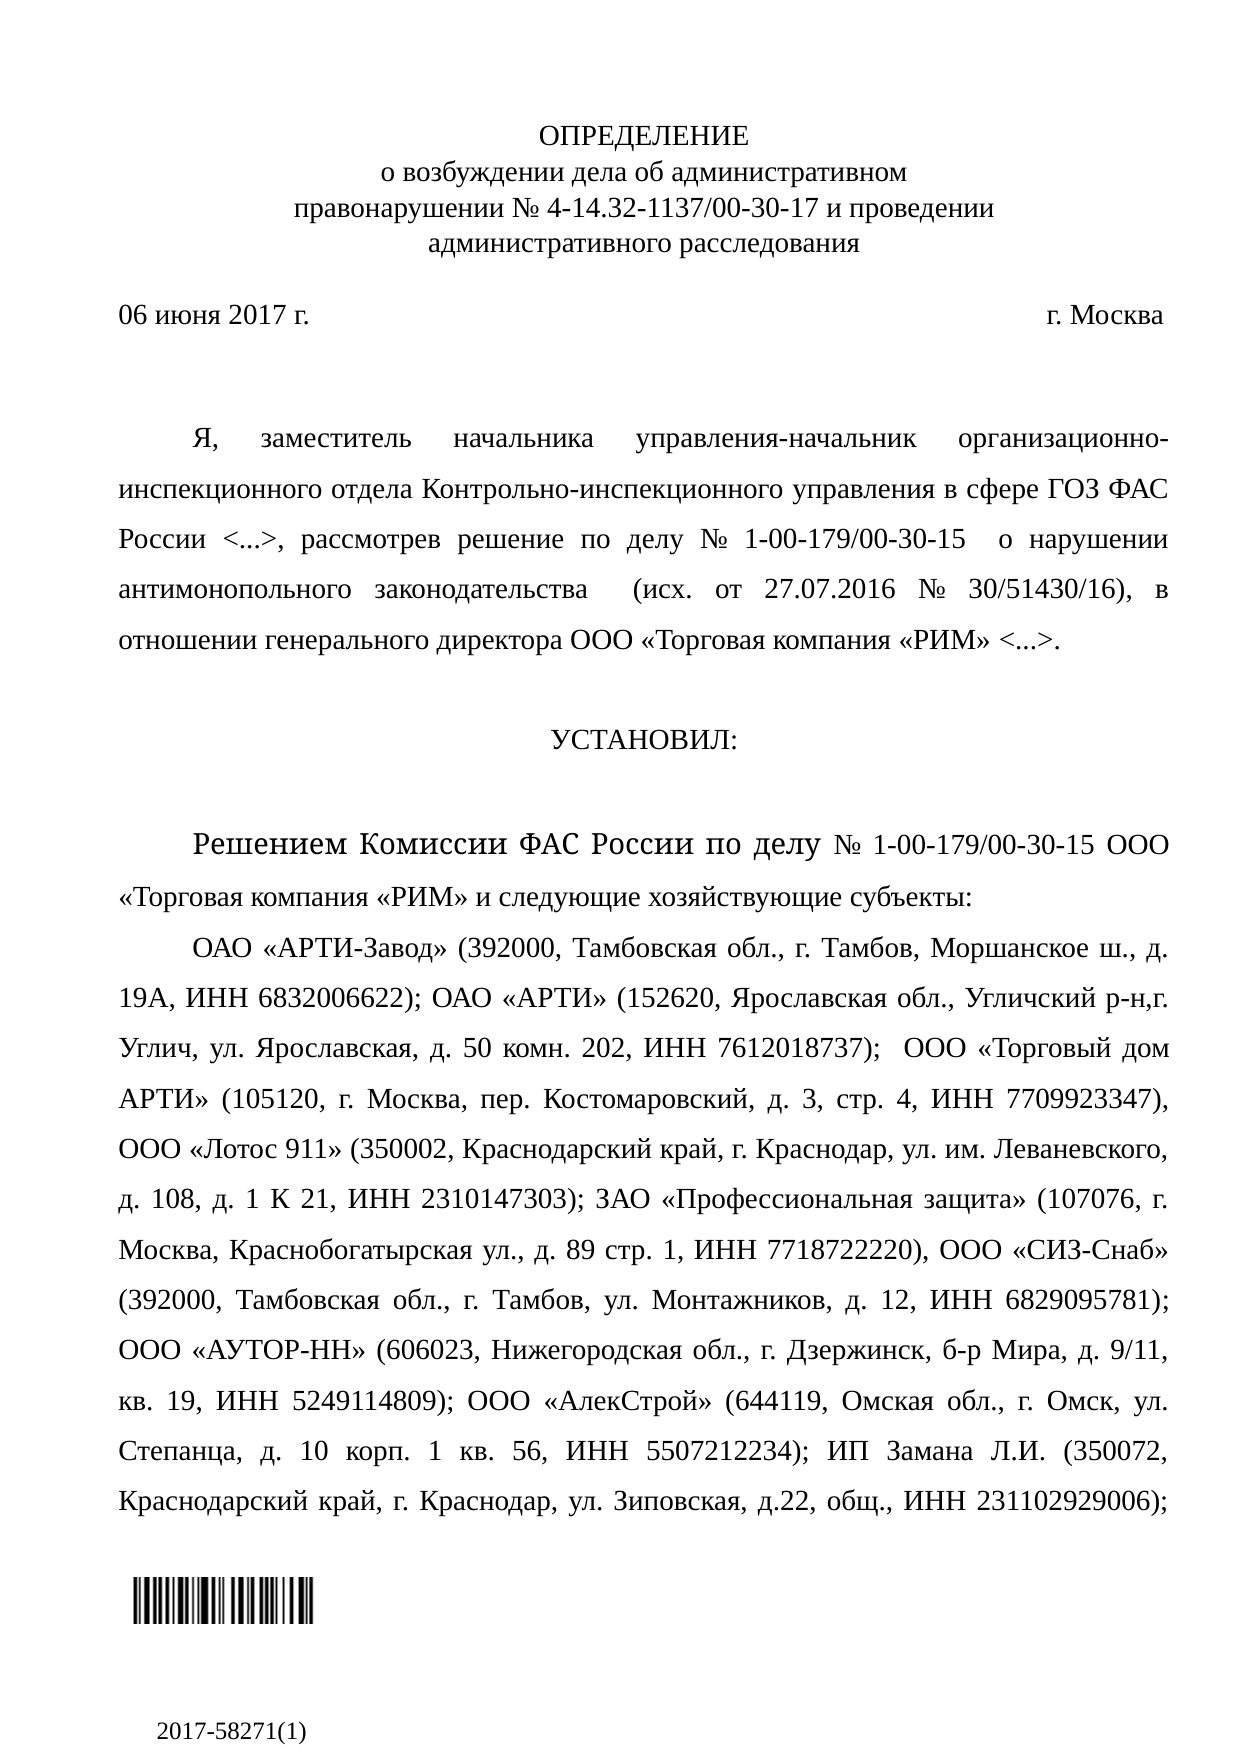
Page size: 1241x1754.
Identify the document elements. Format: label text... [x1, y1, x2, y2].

text 06 июня 2017 г. г. Москва [118, 297, 1170, 331]
text ОАО «АРТИ-Завод» (392000, Тамбовская обл., г. Тамбов, Моршанское ш., д. 19А, ИНН 6832006622); ОАО «АРТИ» (152620, Ярославская обл., Угличский р-н,г. Углич, ул. Ярославская, д. 50 комн. 202, ИНН 7612018737); ООО «Торговый дом АРТИ» (105120, г. Москва, пер. Костомаровский, д. 3, стр. 4, ИНН 7709923347), ООО «Лотос 911» (350002, Краснодарский край, г. Краснодар, ул. им. Леваневского, д. 108, д. 1 К 21, ИНН 2310147303); ЗАО «Профессиональная защита» (107076, г. Москва, Краснобогатырская ул., д. 89 стр. 1, ИНН 7718722220), ООО «СИЗ-Снаб» (392000, Тамбовская обл., г. Тамбов, ул. Монтажников, д. 12, ИНН 6829095781); ООО «АУТОР-НН» (606023, Нижегородская обл., г. Дзержинск, б-р Мира, д. 9/11, кв. 19, ИНН 5249114809); ООО «АлекСтрой» (644119, Омская обл., г. Омск, ул. Степанца, д. 10 корп. 1 кв. 56, ИНН 5507212234); ИП Замана Л.И. (350072, Краснодарский край, г. Краснодар, ул. Зиповская, д.22, общ., ИНН 231102929006); [118, 930, 1170, 1517]
text административного расследования [118, 226, 1170, 259]
text Решением Комиссии ФАС России по делу № 1-00-179/00-30-15 ООО «Торговая компания «РИМ» и следующие хозяйствующие субъекты: [118, 823, 1170, 913]
text Я, заместитель начальника управления-начальник организационно-инспекционного отдела Контрольно-инспекционного управления в сфере ГОЗ ФАС России <...>, рассмотрев решение по делу № 1-00-179/00-30-15 о нарушении антимонопольного законодательства (исх. от 27.07.2016 № 30/51430/16), в отношении генерального директора ООО «Торговая компания «РИМ» <...>. [118, 421, 1170, 655]
text ОПРЕДЕЛЕНИЕ [118, 118, 1170, 152]
text о возбуждении дела об административном [118, 154, 1170, 187]
text УСТАНОВИЛ: [118, 722, 1170, 756]
picture [118, 1577, 331, 1624]
text правонарушении № 4-14.32-1137/00-30-17 и проведении [118, 190, 1170, 223]
